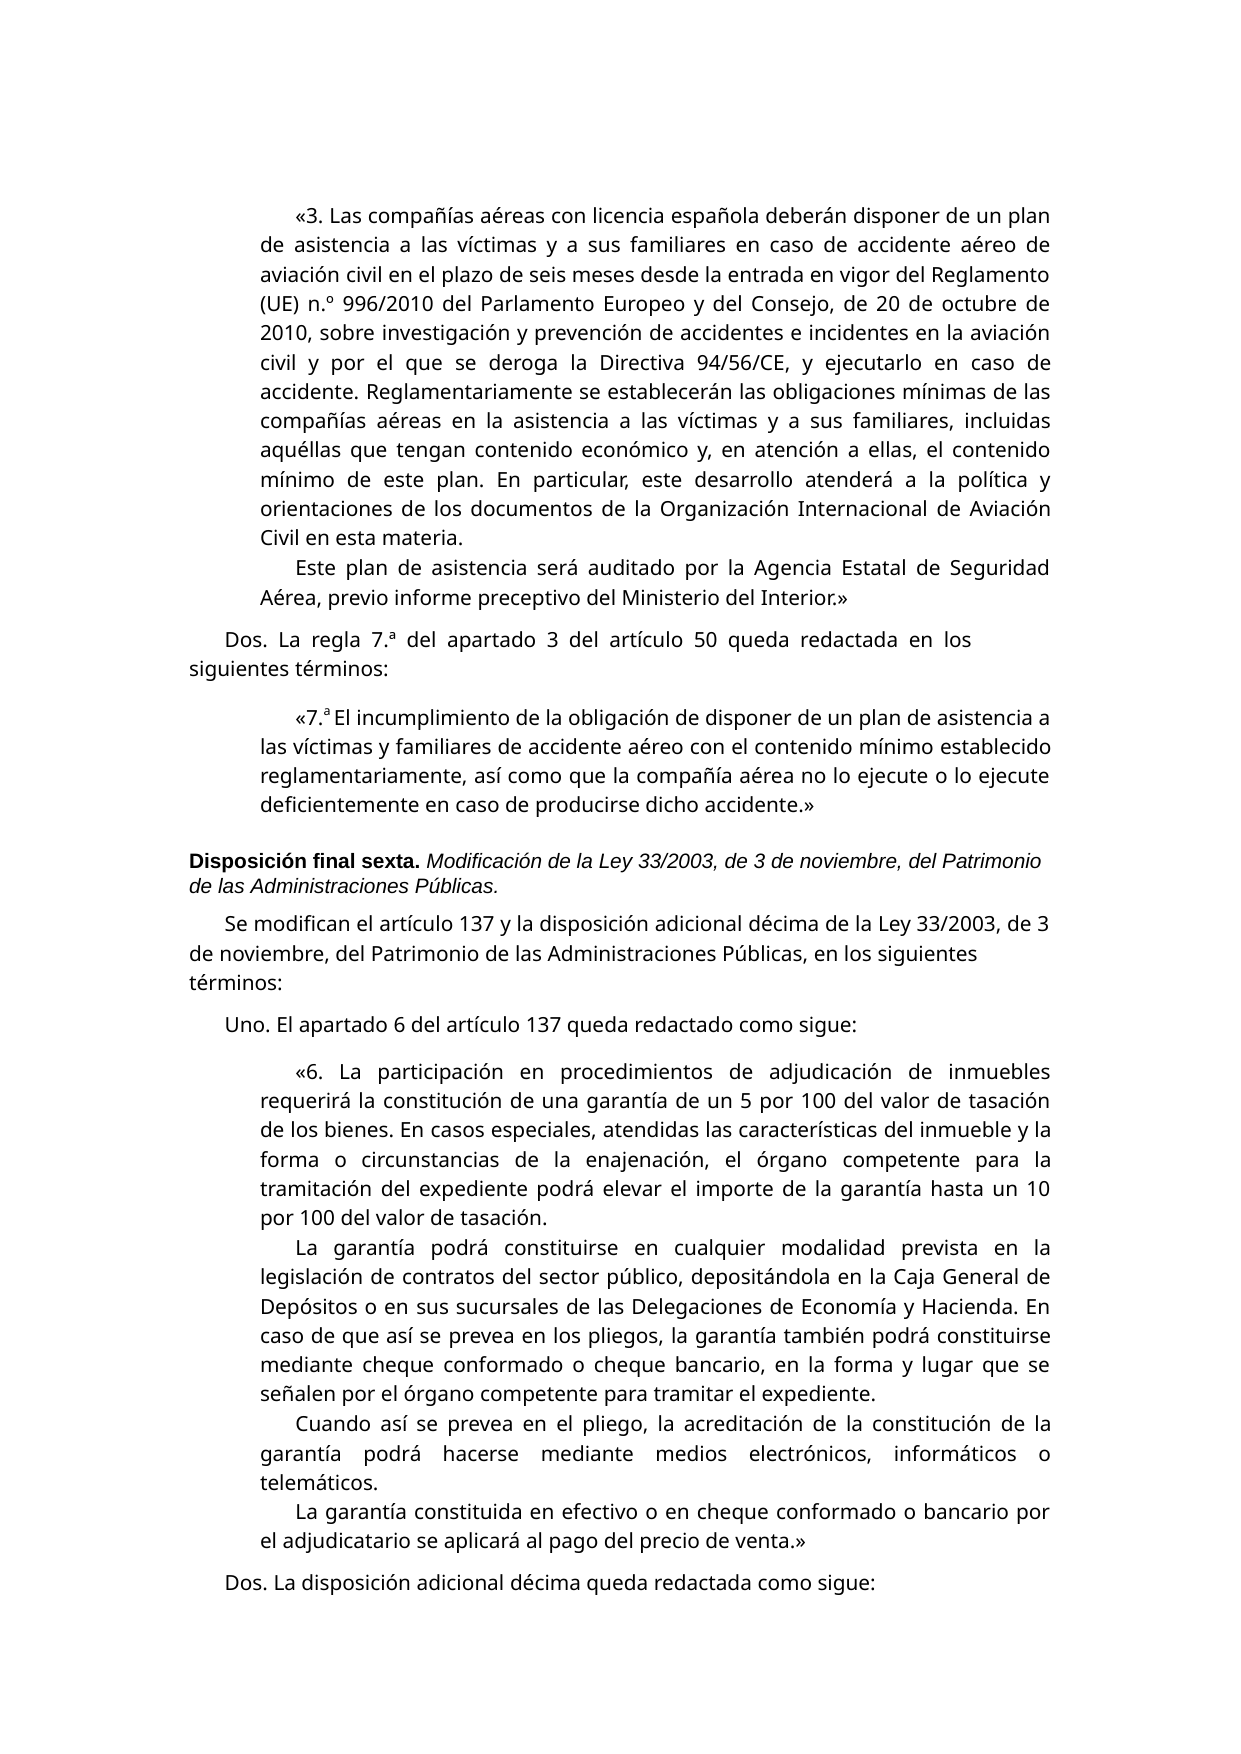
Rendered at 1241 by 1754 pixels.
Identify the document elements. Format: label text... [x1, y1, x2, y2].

text Disposición final sexta. Modificación de la Ley 33/2003, de 3 de noviembre, del Patrimonio de las Administraciones Públicas. [189, 849, 1055, 897]
text Este plan de asistencia será auditado por la Agencia Estatal de Seguridad Aérea, previo informe preceptivo del Ministerio del Interior.» [260, 553, 1051, 611]
text Dos. La regla 7.ª del apartado 3 del artículo 50 queda redactada en los siguientes términos: [189, 625, 1051, 682]
text La garantía podrá constituirse en cualquier modalidad prevista en la legislación de contratos del sector público, depositándola en la Caja General de Depósitos o en sus sucursales de las Delegaciones de Economía y Hacienda. En caso de que así se prevea en los pliegos, la garantía también podrá constituirse mediante cheque conformado o cheque bancario, en la forma y lugar que se señalen por el órgano competente para tramitar el expediente. [260, 1233, 1051, 1408]
text Dos. La disposición adicional décima queda redactada como sigue: [224, 1568, 1184, 1597]
text Se modifican el artículo 137 y la disposición adicional décima de la Ley 33/2003, de 3 de noviembre, del Patrimonio de las Administraciones Públicas, en los siguientes términos: [189, 909, 1051, 996]
text «3. Las compañías aéreas con licencia española deberán disponer de un plan de asistencia a las víctimas y a sus familiares en caso de accidente aéreo de aviación civil en el plazo de seis meses desde la entrada en vigor del Reglamento (UE) n.º 996/2010 del Parlamento Europeo y del Consejo, de 20 de octubre de 2010, sobre investigación y prevención de accidentes e incidentes en la aviación civil y por el que se deroga la Directiva 94/56/CE, y ejecutarlo en caso de accidente. Reglamentariamente se establecerán las obligaciones mínimas de las compañías aéreas en la asistencia a las víctimas y a sus familiares, incluidas aquéllas que tengan contenido económico y, en atención a ellas, el contenido mínimo de este plan. En particular, este desarrollo atenderá a la política y orientaciones de los documentos de la Organización Internacional de Aviación Civil en esta materia. [260, 201, 1051, 552]
text La garantía constituida en efectivo o en cheque conformado o bancario por el adjudicatario se aplicará al pago del precio de venta.» [260, 1497, 1051, 1555]
text Uno. El apartado 6 del artículo 137 queda redactado como sigue: [224, 1010, 1184, 1038]
text «7.a El incumplimiento de la obligación de disponer de un plan de asistencia a las víctimas y familiares de accidente aéreo con el contenido mínimo establecido reglamentariamente, así como que la compañía aérea no lo ejecute o lo ejecute deficientemente en caso de producirse dicho accidente.» [260, 702, 1051, 819]
text Cuando así se prevea en el pliego, la acreditación de la constitución de la garantía podrá hacerse mediante medios electrónicos, informáticos o telemáticos. [260, 1409, 1051, 1496]
text «6. La participación en procedimientos de adjudicación de inmuebles requerirá la constitución de una garantía de un 5 por 100 del valor de tasación de los bienes. En casos especiales, atendidas las características del inmueble y la forma o circunstancias de la enajenación, el órgano competente para la tramitación del expediente podrá elevar el importe de la garantía hasta un 10 por 100 del valor de tasación. [260, 1057, 1051, 1232]
